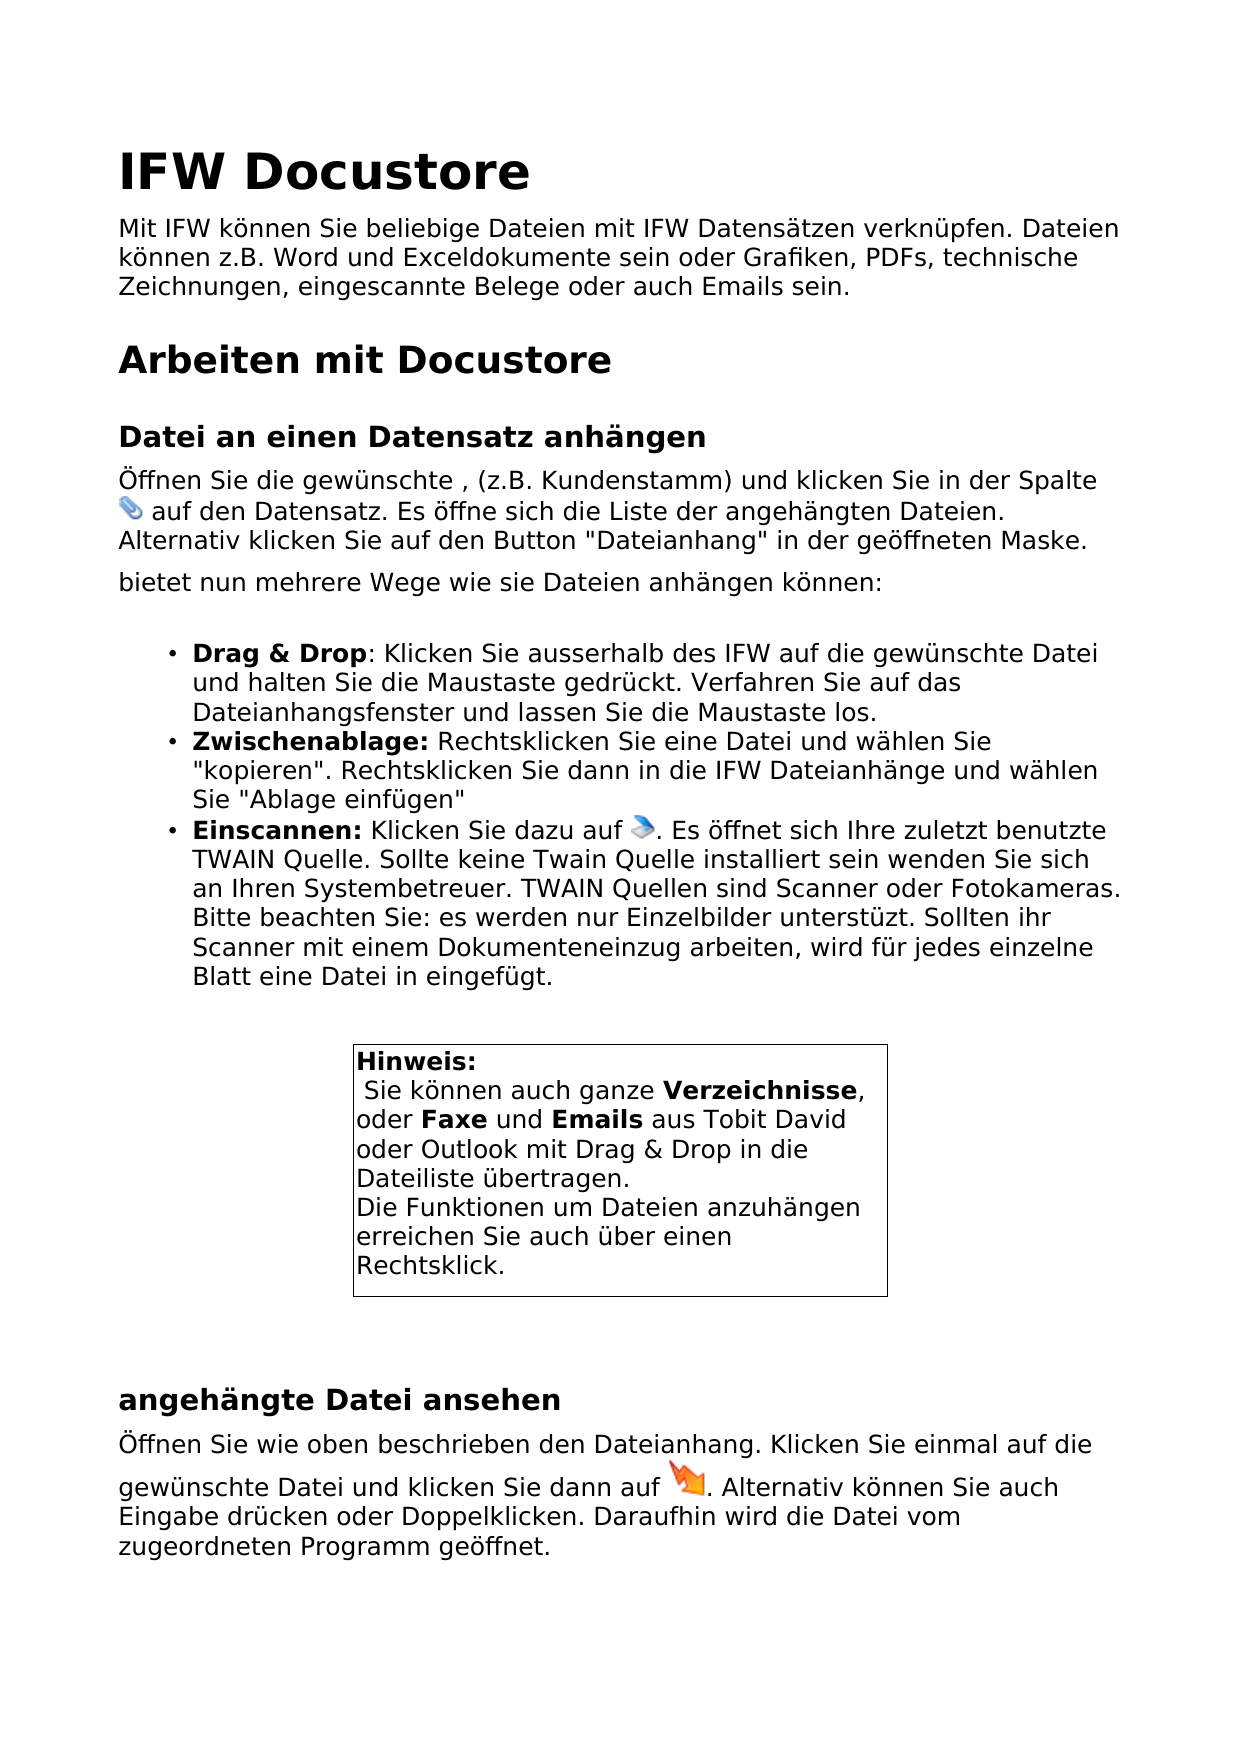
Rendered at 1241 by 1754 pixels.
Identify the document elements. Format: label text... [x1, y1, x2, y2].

list Zwischenablage: Rechtsklicken Sie eine Datei und wählen Sie "kopieren". Rechtsklicken Sie dann in die IFW Dateianhänge und wählen Sie "Ablage einfügen" [177, 727, 1122, 814]
subtitle angehängte Datei ansehen [118, 1383, 1122, 1417]
subtitle Arbeiten mit Docustore [118, 339, 1122, 382]
picture [118, 495, 144, 521]
table_header Hinweis: Sie können auch ganze Verzeichnisse, oder Faxe und Emails aus Tobit David oder Outlook mit Drag & Drop in die Dateiliste übertragen. Die Funktionen um Dateien anzuhängen erreichen Sie auch über einen Rechtsklick. [354, 1045, 887, 1296]
text Öffnen Sie die gewünschte , (z.B. Kundenstamm) und klicken Sie in der Spalte auf den Datensatz. Es öffne sich die Liste der angehängten Dateien. Alternativ klicken Sie auf den Button "Dateianhang" in der geöffneten Maske. [118, 466, 1122, 556]
picture [630, 814, 656, 840]
subtitle IFW Docustore [118, 143, 1122, 201]
list Einscannen: Klicken Sie dazu auf . Es öffnet sich Ihre zuletzt benutzte TWAIN Quelle. Sollte keine Twain Quelle installiert sein wenden Sie sich an Ihren Systembetreuer. TWAIN Quellen sind Scanner oder Fotokameras. Bitte beachten Sie: es werden nur Einzelbilder unterstüzt. Sollten ihr Scanner mit einem Dokumenteneinzug arbeiten, wird für jedes einzelne Blatt eine Datei in eingefügt. [177, 814, 1122, 991]
picture [668, 1459, 706, 1497]
text bietet nun mehrere Wege wie sie Dateien anhängen können: [118, 568, 1122, 597]
subtitle Datei an einen Datensatz anhängen [118, 420, 1122, 454]
text Mit IFW können Sie beliebige Dateien mit IFW Datensätzen verknüpfen. Dateien können z.B. Word und Exceldokumente sein oder Grafiken, PDFs, technische Zeichnungen, eingescannte Belege oder auch Emails sein. [118, 214, 1122, 301]
list Drag & Drop: Klicken Sie ausserhalb des IFW auf die gewünschte Datei und halten Sie die Maustaste gedrückt. Verfahren Sie auf das Dateianhangsfenster und lassen Sie die Maustaste los. [177, 639, 1122, 727]
text Öffnen Sie wie oben beschrieben den Dateianhang. Klicken Sie einmal auf die gewünschte Datei und klicken Sie dann auf . Alternativ können Sie auch Eingabe drücken oder Doppelklicken. Daraufhin wird die Datei vom zugeordneten Programm geöffnet. [118, 1430, 1122, 1561]
